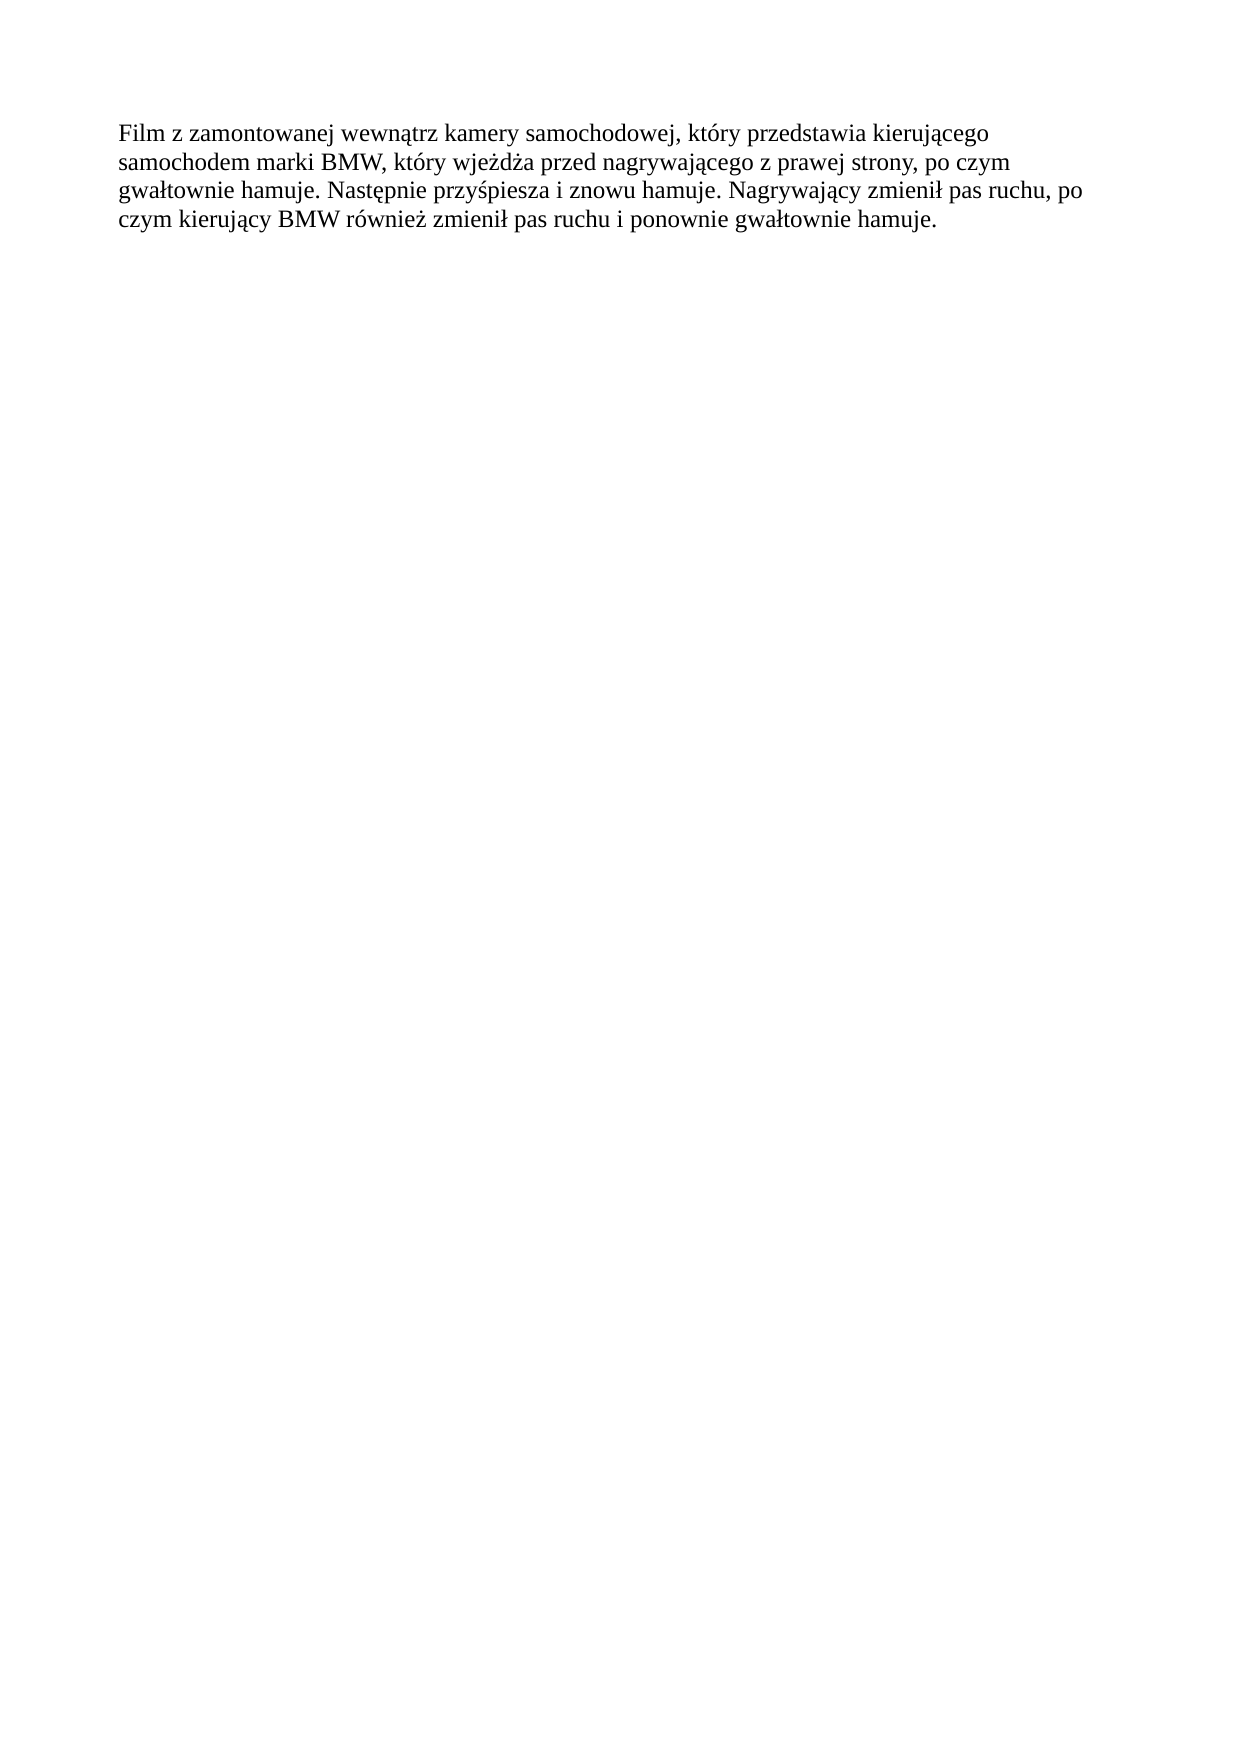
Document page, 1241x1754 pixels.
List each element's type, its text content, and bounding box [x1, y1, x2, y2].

text Film z zamontowanej wewnątrz kamery samochodowej, który przedstawia kierującego samochodem marki BMW, który wjeżdża przed nagrywającego z prawej strony, po czym gwałtownie hamuje. Następnie przyśpiesza i znowu hamuje. Nagrywający zmienił pas ruchu, po czym kierujący BMW również zmienił pas ruchu i ponownie gwałtownie hamuje. [118, 118, 1122, 233]
